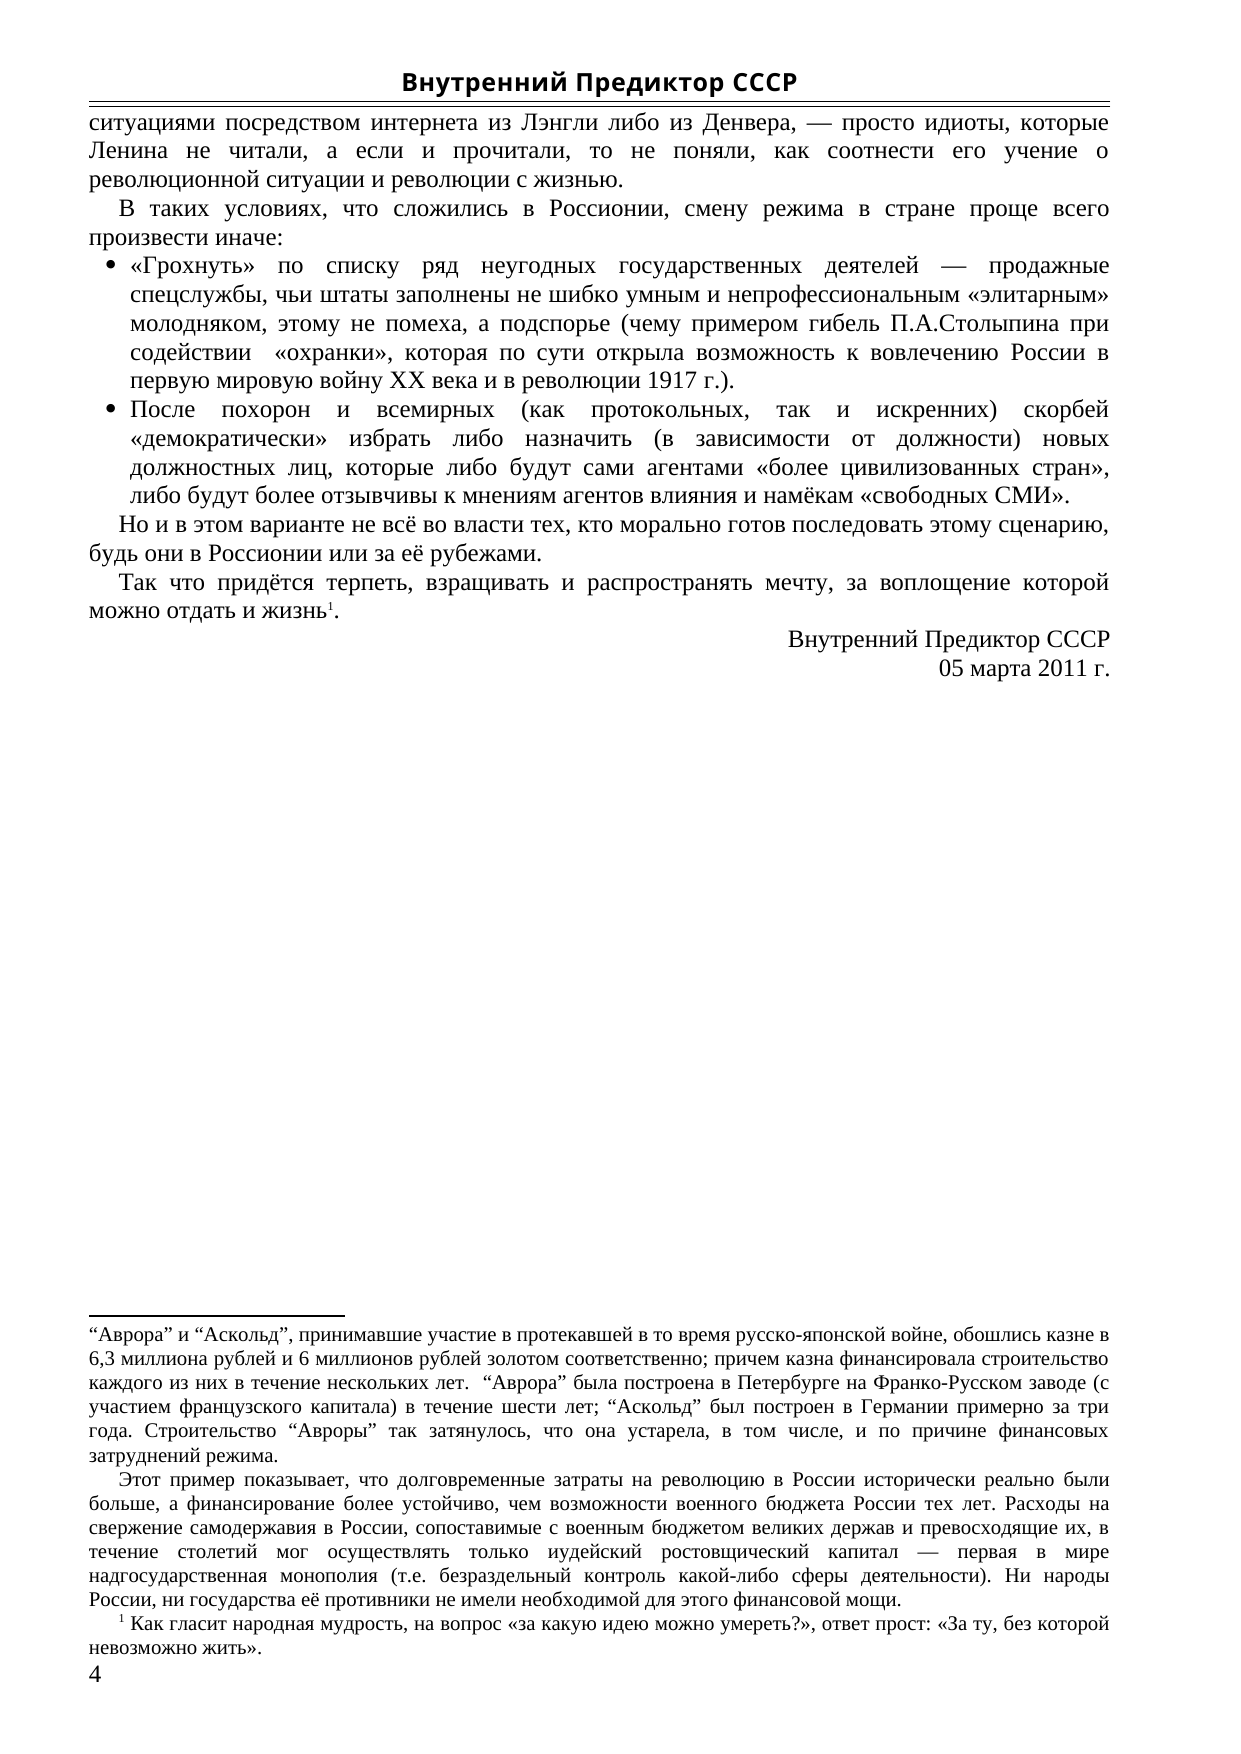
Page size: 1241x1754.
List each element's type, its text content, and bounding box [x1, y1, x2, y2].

text Этот пример показывает, что долговременные затраты на революцию в России исторически реально были больше, а финансирование более устойчиво, чем возможности военного бюджета России тех лет. Расходы на свержение самодержавия в России, сопоставимые с военным бюджетом великих держав и превосходящие их, в течение столетий мог осуществлять только иудейский ростовщический капитал — первая в мире надгосударственная монополия (т.е. безраздельный контроль какой-либо сферы деятельности). Ни народы России, ни государства её противники не имели необходимой для этого финансовой мощи. [89, 1467, 1110, 1611]
list После похорон и всемирных (как протокольных, так и искренних) скорбей «демократически» избрать либо назначить (в зависимости от должности) новых должностных лиц, которые либо будут сами агентами «более цивилизованных стран», либо будут более отзывчивы к мнениям агентов влияния и намёкам «свободных СМИ». [106, 394, 1110, 509]
text ситуациями посредством интернета из Лэнгли либо из Денвера, — просто идиоты, которые Ленина не читали, а если и прочитали, то не поняли, как соотнести его учение о революционной ситуации и революции с жизнью. [89, 107, 1110, 193]
text Внутренний Предиктор СССР 05 марта 2011 г. [89, 624, 1110, 682]
text Но и в этом варианте не всё во власти тех, кто морально готов последовать этому сценарию, будь они в Россионии или за её рубежами. [89, 509, 1110, 567]
text Так что придётся терпеть, взращивать и распространять мечту, за воплощение которой можно отдать и жизнь. [89, 567, 1110, 624]
text В таких условиях, что сложились в Россионии, смену режима в стране проще всего произвести иначе: [89, 193, 1110, 250]
list «Грохнуть» по списку ряд неугодных государственных деятелей — продажные спецслужбы, чьи штаты заполнены не шибко умным и непрофессиональным «элитарным» молодняком, этому не помеха, а подспорье (чему примером гибель П.А.Столыпина при содействии «охранки», которая по сути открыла возможность к вовлечению России в первую мировую войну ХХ века и в революции 1917 г.). [106, 250, 1110, 394]
text Как гласит народная мудрость, на вопрос «за какую идею можно умереть?», ответ прост: «За ту, без которой невозможно жить». [89, 1611, 1110, 1659]
text “Аврора” и “Аскольд”, принимавшие участие в протекавшей в то время русско-японской войне, обошлись казне в 6,3 миллиона рублей и 6 миллионов рублей золотом соответственно; причем казна финансировала строительство каждого из них в течение нескольких лет. “Аврора” была построена в Петербурге на Франко-Русском заводе (с участием французского капитала) в течение шести лет; “Аскольд” был построен в Германии примерно за три года. Строительство “Авроры” так затянулось, что она устарела, в том числе, и по причине финансовых затруднений режима. [89, 1322, 1110, 1467]
